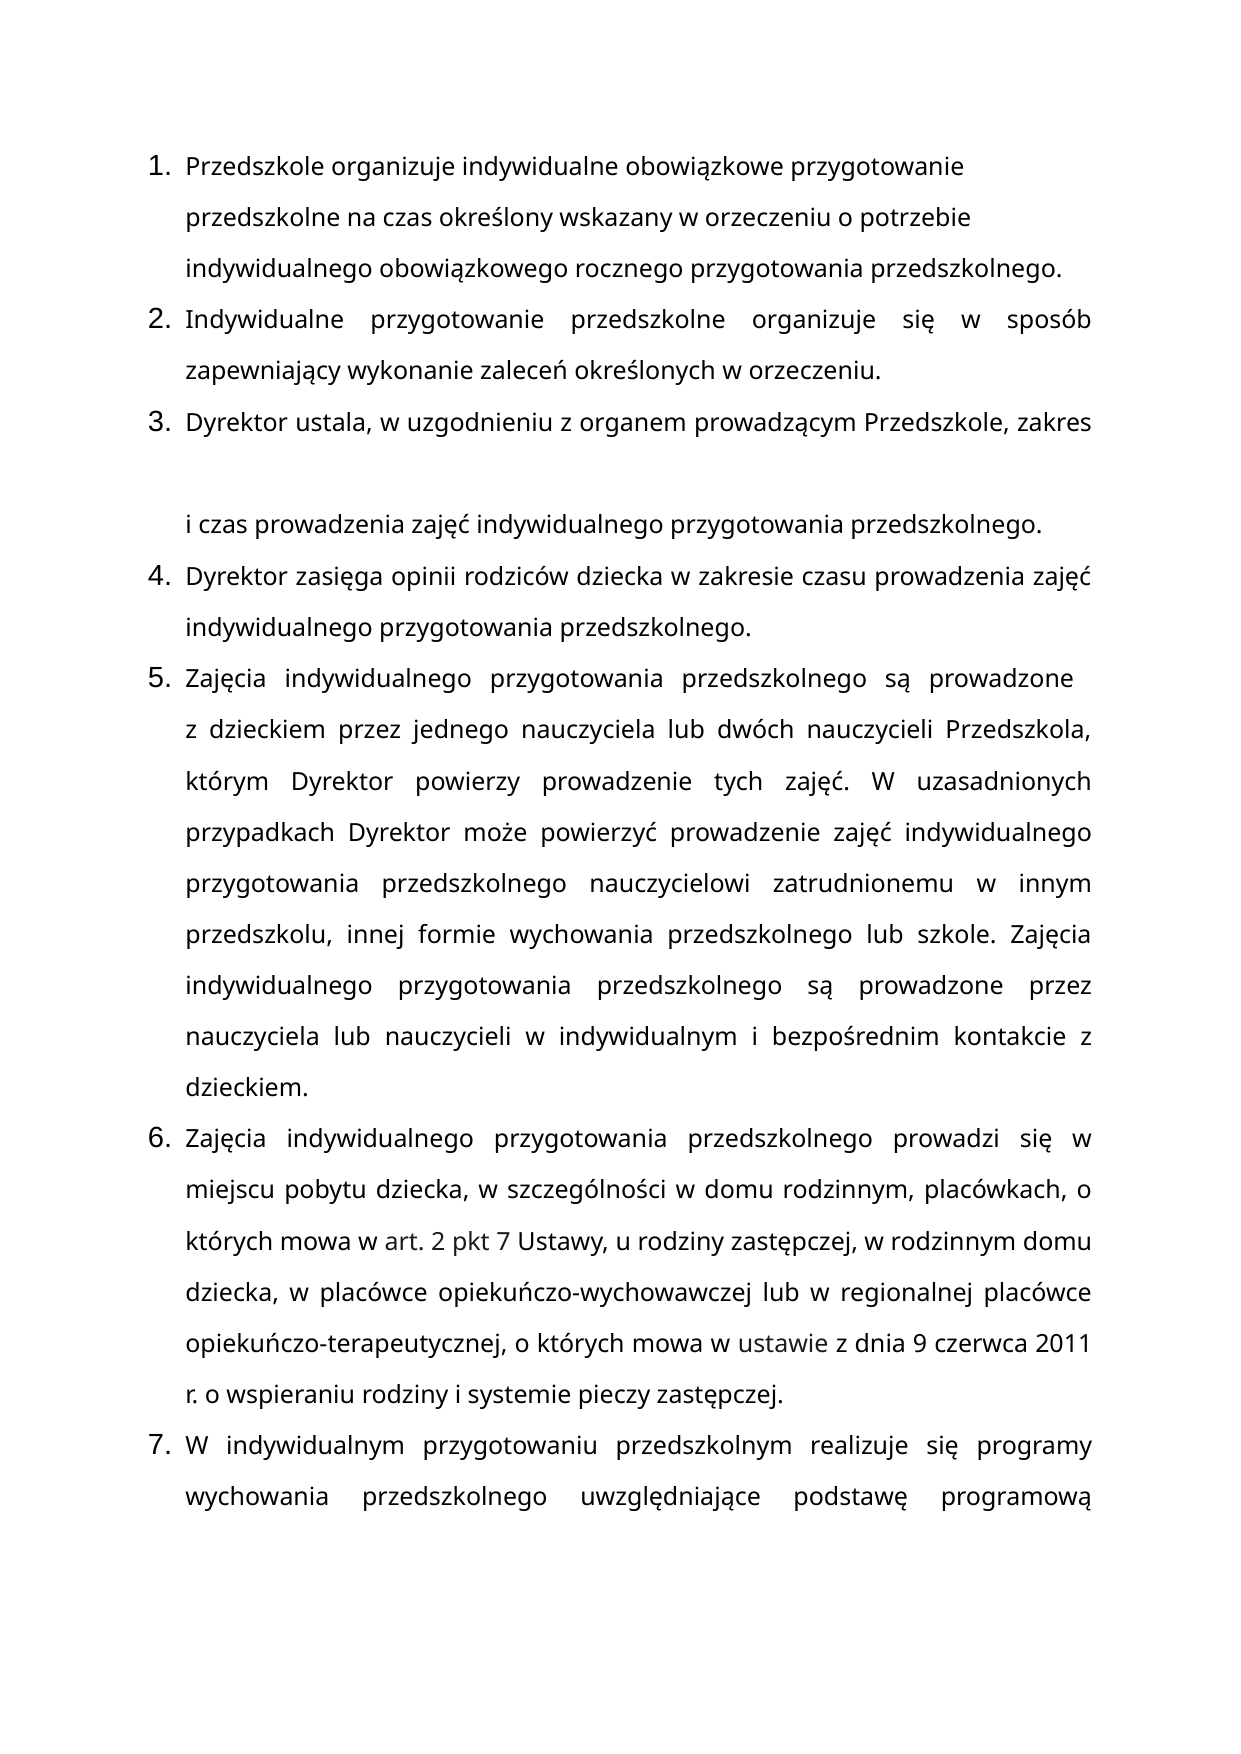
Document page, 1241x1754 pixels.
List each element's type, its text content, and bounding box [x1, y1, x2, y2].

list Przedszkole organizuje indywidualne obowiązkowe przygotowanie przedszkolne na czas określony wskazany w orzeczeniu o potrzebie indywidualnego obowiązkowego rocznego przygotowania przedszkolnego. [148, 148, 1093, 284]
list Indywidualne przygotowanie przedszkolne organizuje się w sposób zapewniający wykonanie zaleceń określonych w orzeczeniu. [148, 301, 1093, 387]
list W indywidualnym przygotowaniu przedszkolnym realizuje się programy wychowania przedszkolnego uwzględniające podstawę programową [148, 1427, 1093, 1513]
list Zajęcia indywidualnego przygotowania przedszkolnego są prowadzone z dzieckiem przez jednego nauczyciela lub dwóch nauczycieli Przedszkola, którym Dyrektor powierzy prowadzenie tych zajęć. W uzasadnionych przypadkach Dyrektor może powierzyć prowadzenie zajęć indywidualnego przygotowania przedszkolnego nauczycielowi zatrudnionemu w innym przedszkolu, innej formie wychowania przedszkolnego lub szkole. Zajęcia indywidualnego przygotowania przedszkolnego są prowadzone przez nauczyciela lub nauczycieli w indywidualnym i bezpośrednim kontakcie z dzieckiem. [148, 661, 1093, 1103]
list Dyrektor ustala, w uzgodnieniu z organem prowadzącym Przedszkole, zakres i czas prowadzenia zajęć indywidualnego przygotowania przedszkolnego. [148, 404, 1093, 541]
list Dyrektor zasięga opinii rodziców dziecka w zakresie czasu prowadzenia zajęć indywidualnego przygotowania przedszkolnego. [148, 558, 1093, 643]
list Zajęcia indywidualnego przygotowania przedszkolnego prowadzi się w miejscu pobytu dziecka, w szczególności w domu rodzinnym, placówkach, o których mowa w art. 2 pkt 7 Ustawy, u rodziny zastępczej, w rodzinnym domu dziecka, w placówce opiekuńczo-wychowawczej lub w regionalnej placówce opiekuńczo-terapeutycznej, o których mowa w ustawie z dnia 9 czerwca 2011 r. o wspieraniu rodziny i systemie pieczy zastępczej. [148, 1121, 1093, 1410]
